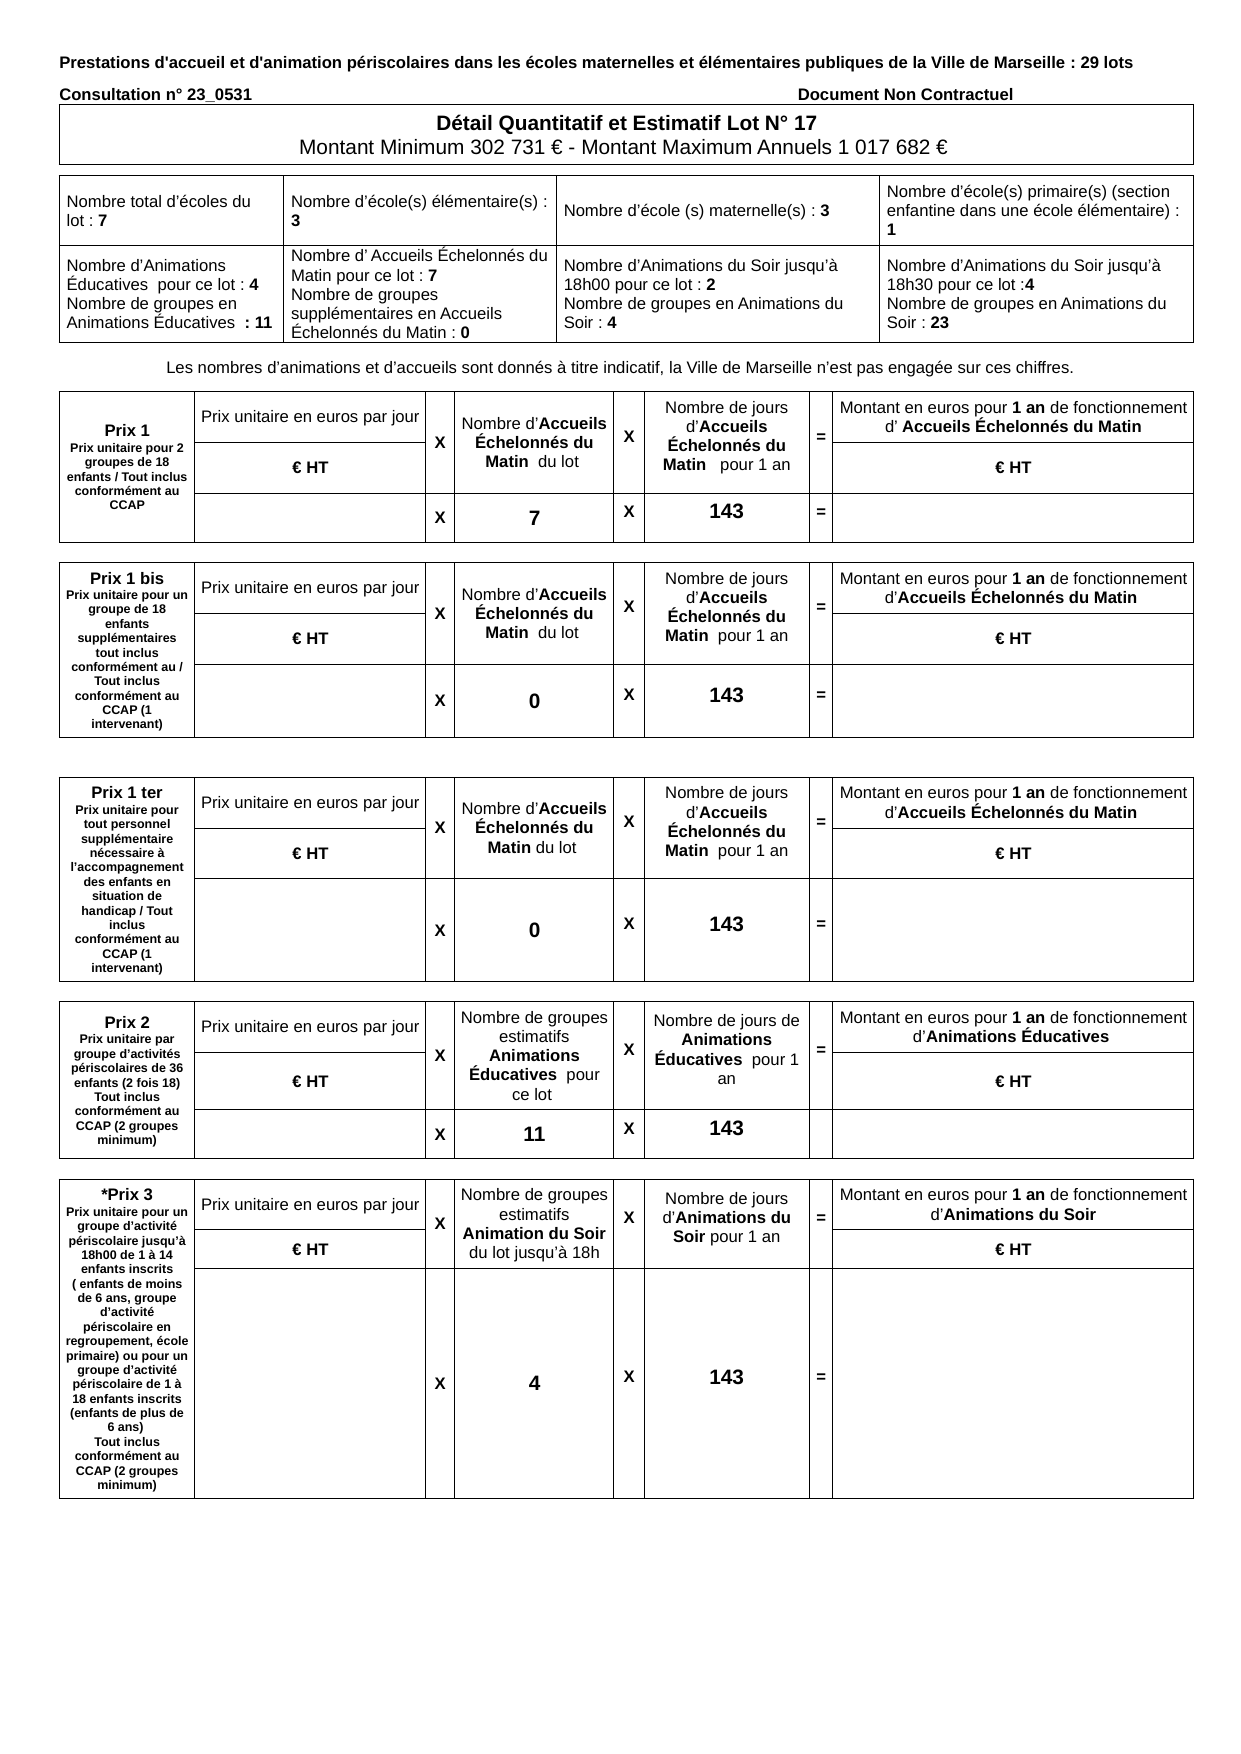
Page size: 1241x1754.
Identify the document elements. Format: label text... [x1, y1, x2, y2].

table_header Nombre de jours de Animations Éducatives pour 1 an [645, 1002, 809, 1109]
table_header = [810, 392, 832, 493]
table_header = [810, 563, 832, 663]
table_header Prix 1 ter Prix unitaire pour tout personnel supplémentaire nécessaire à l’accompagnement des enfants en situation de handicap / Tout inclus conformément au CCAP (1 intervenant) [60, 778, 194, 981]
table_header X [426, 392, 454, 493]
table_header Prix unitaire en euros par jour [195, 1002, 425, 1052]
table_cell [195, 494, 425, 542]
table_cell 143 [645, 1110, 809, 1158]
table_cell [195, 1269, 425, 1498]
table_cell € HT [195, 614, 425, 663]
table_header *Prix 3 Prix unitaire pour un groupe d’activité périscolaire jusqu’à 18h00 de 1 à 14 enfants inscrits ( enfants de moins de 6 ans, groupe d’activité périscolaire en regroupement, école primaire) ou pour un groupe d’activité périscolaire de 1 à 18 enfants inscrits (enfants de plus de 6 ans) Tout inclus conformément au CCAP (2 groupes minimum) [60, 1180, 194, 1498]
text Les nombres d’animations et d’accueils sont donnés à titre indicatif, la Ville de Marseille n’est pas engagée sur ces chiffres. [59, 357, 1181, 377]
table_cell = [810, 494, 832, 542]
table_cell [810, 1110, 832, 1158]
table_cell X [614, 665, 644, 737]
table_cell [195, 1110, 425, 1158]
table_header Prix unitaire en euros par jour [195, 563, 425, 613]
table_cell 143 [645, 665, 809, 737]
table_cell X [614, 1269, 644, 1498]
table_cell € HT [195, 443, 425, 493]
table_cell € HT [833, 1230, 1193, 1268]
table_cell X [426, 665, 454, 737]
table_header X [614, 1180, 644, 1268]
table_header X [614, 1002, 644, 1109]
table_cell € HT [833, 614, 1193, 663]
table_header Nombre de groupes estimatifs Animations Éducatives pour ce lot [455, 1002, 613, 1109]
table_cell € HT [833, 829, 1193, 878]
table_header Nombre d’Accueils Échelonnés du Matin du lot [455, 563, 613, 663]
table_cell [195, 879, 425, 981]
table_cell Nombre d’Animations Éducatives pour ce lot : 4 Nombre de groupes en Animations Éducatives : 11 [60, 246, 283, 342]
table_header X [426, 563, 454, 663]
table_header Nombre d’école(s) élémentaire(s) : 3 [284, 176, 556, 245]
table_cell [833, 494, 1193, 542]
table_cell [833, 879, 1193, 981]
table_header Nombre de jours d’Accueils Échelonnés du Matin pour 1 an [645, 392, 809, 493]
table_cell X [614, 494, 644, 542]
table_header Nombre d’école (s) maternelle(s) : 3 [557, 176, 879, 245]
table_header Nombre de jours d’Accueils Échelonnés du Matin pour 1 an [645, 778, 809, 878]
table_header = [810, 778, 832, 878]
table_cell [833, 665, 1193, 737]
table_cell [195, 665, 425, 737]
table_header Montant en euros pour 1 an de fonctionnement d’Animations du Soir [833, 1180, 1193, 1229]
table_header Prix 1 bis Prix unitaire pour un groupe de 18 enfants supplémentaires tout inclus conformément au / Tout inclus conformément au CCAP (1 intervenant) [60, 563, 194, 737]
table_cell = [810, 1269, 832, 1498]
table_header Montant en euros pour 1 an de fonctionnement d’Animations Éducatives [833, 1002, 1193, 1052]
table_cell 143 [645, 494, 809, 542]
table_header X [614, 563, 644, 663]
table_cell X [426, 1269, 454, 1498]
table_cell 143 [645, 879, 809, 981]
table_cell X [426, 1110, 454, 1158]
table_header Montant en euros pour 1 an de fonctionnement d’Accueils Échelonnés du Matin [833, 778, 1193, 827]
table_header Prix unitaire en euros par jour [195, 778, 425, 827]
table_cell X [426, 879, 454, 981]
table_cell € HT [195, 1053, 425, 1109]
table_header Montant en euros pour 1 an de fonctionnement d’ Accueils Échelonnés du Matin [833, 392, 1193, 442]
table_cell € HT [833, 1053, 1193, 1109]
table_header Nombre d’Accueils Échelonnés du Matin du lot [455, 392, 613, 493]
table_cell 4 [455, 1269, 613, 1498]
table_cell X [426, 494, 454, 542]
table_cell 0 [455, 665, 613, 737]
table_header Prix unitaire en euros par jour [195, 1180, 425, 1229]
table_header = [810, 1002, 832, 1109]
table_cell [833, 1269, 1193, 1498]
table_header Nombre de jours d’Animations du Soir pour 1 an [645, 1180, 809, 1268]
table_cell 11 [455, 1110, 613, 1158]
table_header Prix unitaire en euros par jour [195, 392, 425, 442]
table_header Nombre de jours d’Accueils Échelonnés du Matin pour 1 an [645, 563, 809, 663]
table_header Prix 2 Prix unitaire par groupe d’activités périscolaires de 36 enfants (2 fois 18) Tout inclus conformément au CCAP (2 groupes minimum) [60, 1002, 194, 1158]
table_cell € HT [195, 1230, 425, 1268]
table_cell Nombre d’Animations du Soir jusqu’à 18h00 pour ce lot : 2 Nombre de groupes en Animations du Soir : 4 [557, 246, 879, 342]
table_header Détail Quantitatif et Estimatif Lot N° 17 Montant Minimum 302 731 € - Montant Maximum Annuels 1 017 682 € [60, 105, 1193, 164]
table_cell 143 [645, 1269, 809, 1498]
table_header Montant en euros pour 1 an de fonctionnement d’Accueils Échelonnés du Matin [833, 563, 1193, 613]
table_cell € HT [833, 443, 1193, 493]
table_header X [614, 778, 644, 878]
table_cell = [810, 879, 832, 981]
table_header Nombre de groupes estimatifs Animation du Soir du lot jusqu’à 18h [455, 1180, 613, 1268]
table_cell [833, 1110, 1193, 1158]
table_cell 0 [455, 879, 613, 981]
table_header X [426, 1180, 454, 1268]
table_cell X [614, 1110, 644, 1158]
table_cell € HT [195, 829, 425, 878]
table_header Nombre total d’écoles du lot : 7 [60, 176, 283, 245]
table_header X [426, 778, 454, 878]
table_cell Nombre d’ Accueils Échelonnés du Matin pour ce lot : 7 Nombre de groupes supplémentaires en Accueils Échelonnés du Matin : 0 [284, 246, 556, 342]
table_header X [426, 1002, 454, 1109]
table_header Nombre d’Accueils Échelonnés du Matin du lot [455, 778, 613, 878]
table_header = [810, 1180, 832, 1268]
table_header Prix 1 Prix unitaire pour 2 groupes de 18 enfants / Tout inclus conformément au CCAP [60, 392, 194, 542]
table_cell 7 [455, 494, 613, 542]
table_cell = [810, 665, 832, 737]
table_cell Nombre d’Animations du Soir jusqu’à 18h30 pour ce lot :4 Nombre de groupes en Animations du Soir : 23 [880, 246, 1193, 342]
table_header Nombre d’école(s) primaire(s) (section enfantine dans une école élémentaire) : 1 [880, 176, 1193, 245]
table_cell X [614, 879, 644, 981]
table_header X [614, 392, 644, 493]
